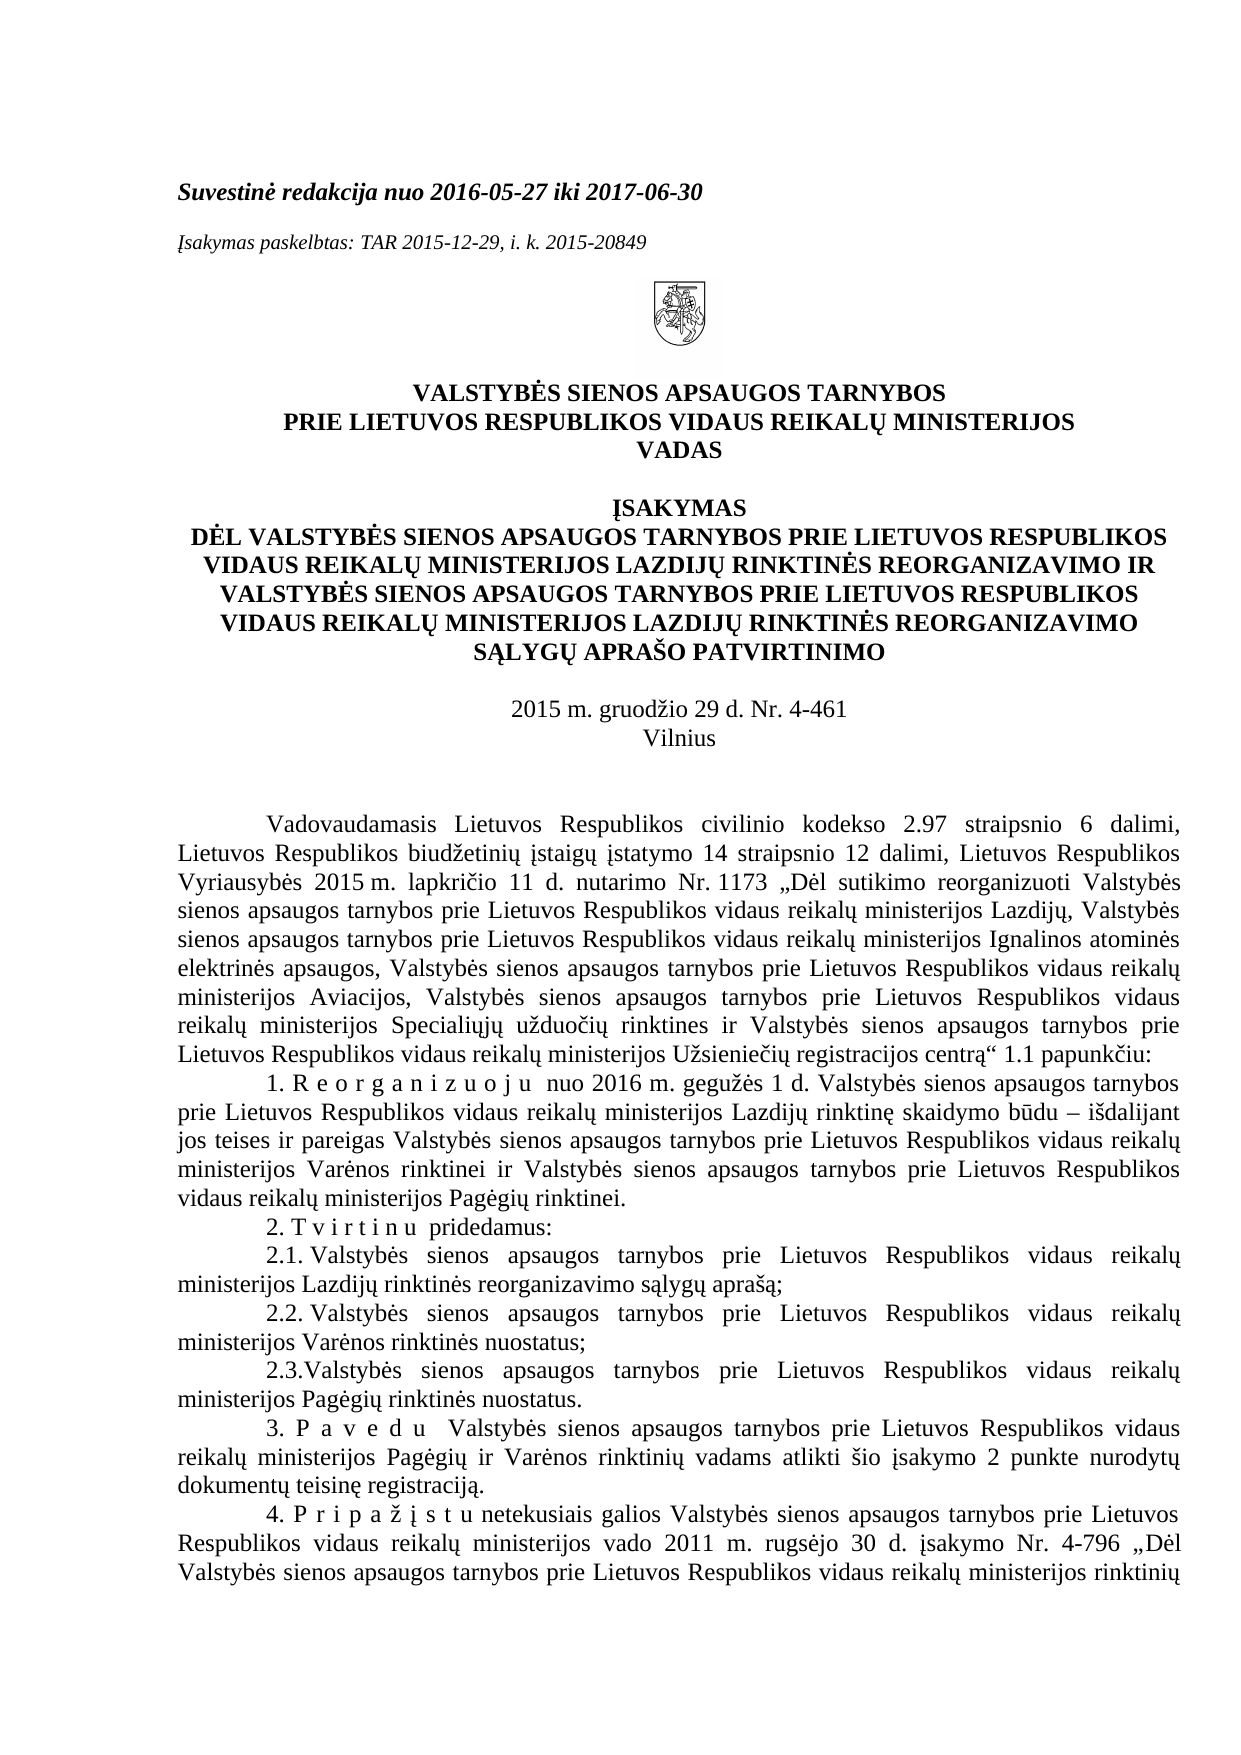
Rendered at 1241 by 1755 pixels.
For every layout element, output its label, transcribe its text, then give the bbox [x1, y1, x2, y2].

text 2.1. Valstybės sienos apsaugos tarnybos prie Lietuvos Respublikos vidaus reikalų ministerijos Lazdijų rinktinės reorganizavimo sąlygų aprašą; [177, 1241, 1181, 1298]
text 2. T v i r t i n u pridedamus: [177, 1212, 1181, 1241]
text 4. P r i p a ž į s t u netekusiais galios Valstybės sienos apsaugos tarnybos prie Lietuvos Respublikos vidaus reikalų ministerijos vado 2011 m. rugsėjo 30 d. įsakymo Nr. 4-796 „Dėl Valstybės sienos apsaugos tarnybos prie Lietuvos Respublikos vidaus reikalų ministerijos rinktinių [177, 1499, 1181, 1586]
text 3. P a v e d u Valstybės sienos apsaugos tarnybos prie Lietuvos Respublikos vidaus reikalų ministerijos Pagėgių ir Varėnos rinktinių vadams atlikti šio įsakymo 2 punkte nurodytų dokumentų teisinę registraciją. [177, 1413, 1181, 1499]
text Įsakymas paskelbtas: TAR 2015-12-29, i. k. 2015-20849 [177, 230, 1181, 254]
text 2015 m. gruodžio 29 d. Nr. 4-461 [177, 694, 1181, 723]
text Vadovaudamasis Lietuvos Respublikos civilinio kodekso 2.97 straipsnio 6 dalimi, Lietuvos Respublikos biudžetinių įstaigų įstatymo 14 straipsnio 12 dalimi, Lietuvos Respublikos Vyriausybės 2015 m. lapkričio 11 d. nutarimo Nr. 1173 „Dėl sutikimo reorganizuoti Valstybės sienos apsaugos tarnybos prie Lietuvos Respublikos vidaus reikalų ministerijos Lazdijų, Valstybės sienos apsaugos tarnybos prie Lietuvos Respublikos vidaus reikalų ministerijos Ignalinos atominės elektrinės apsaugos, Valstybės sienos apsaugos tarnybos prie Lietuvos Respublikos vidaus reikalų ministerijos Aviacijos, Valstybės sienos apsaugos tarnybos prie Lietuvos Respublikos vidaus reikalų ministerijos Specialiųjų užduočių rinktines ir Valstybės sienos apsaugos tarnybos prie Lietuvos Respublikos vidaus reikalų ministerijos Užsieniečių registracijos centrą“ 1.1 papunkčiu: [177, 809, 1181, 1068]
text 2.3.Valstybės sienos apsaugos tarnybos prie Lietuvos Respublikos vidaus reikalų ministerijos Pagėgių rinktinės nuostatus. [177, 1356, 1181, 1413]
text 1. R e o r g a n i z u o j u nuo 2016 m. gegužės 1 d. Valstybės sienos apsaugos tarnybos prie Lietuvos Respublikos vidaus reikalų ministerijos Lazdijų rinktinę skaidymo būdu – išdalijant jos teises ir pareigas Valstybės sienos apsaugos tarnybos prie Lietuvos Respublikos vidaus reikalų ministerijos Varėnos rinktinei ir Valstybės sienos apsaugos tarnybos prie Lietuvos Respublikos vidaus reikalų ministerijos Pagėgių rinktinei. [177, 1068, 1181, 1212]
text DĖL VALSTYBĖS SIENOS APSAUGOS TARNYBOS PRIE LIETUVOS RESPUBLIKOS VIDAUS REIKALŲ MINISTERIJOS LAZDIJŲ RINKTINĖS REORGANIZAVIMO IR VALSTYBĖS SIENOS APSAUGOS TARNYBOS PRIE LIETUVOS RESPUBLIKOS VIDAUS REIKALŲ MINISTERIJOS LAZDIJŲ RINKTINĖS REORGANIZAVIMO SĄLYGŲ APRAŠO PATVIRTINIMO [177, 522, 1181, 666]
text prie Lietuvos Respublikos Vidaus reikalų ministerijos [177, 407, 1181, 436]
text Valstybės sienos apsaugos tarnybos [177, 378, 1181, 407]
text VADAS [177, 436, 1181, 464]
text ĮSAKYMAS [177, 493, 1181, 522]
text Suvestinė redakcija nuo 2016-05-27 iki 2017-06-30 [177, 177, 1181, 206]
text 2.2. Valstybės sienos apsaugos tarnybos prie Lietuvos Respublikos vidaus reikalų ministerijos Varėnos rinktinės nuostatus; [177, 1298, 1181, 1356]
text Vilnius [177, 723, 1181, 752]
